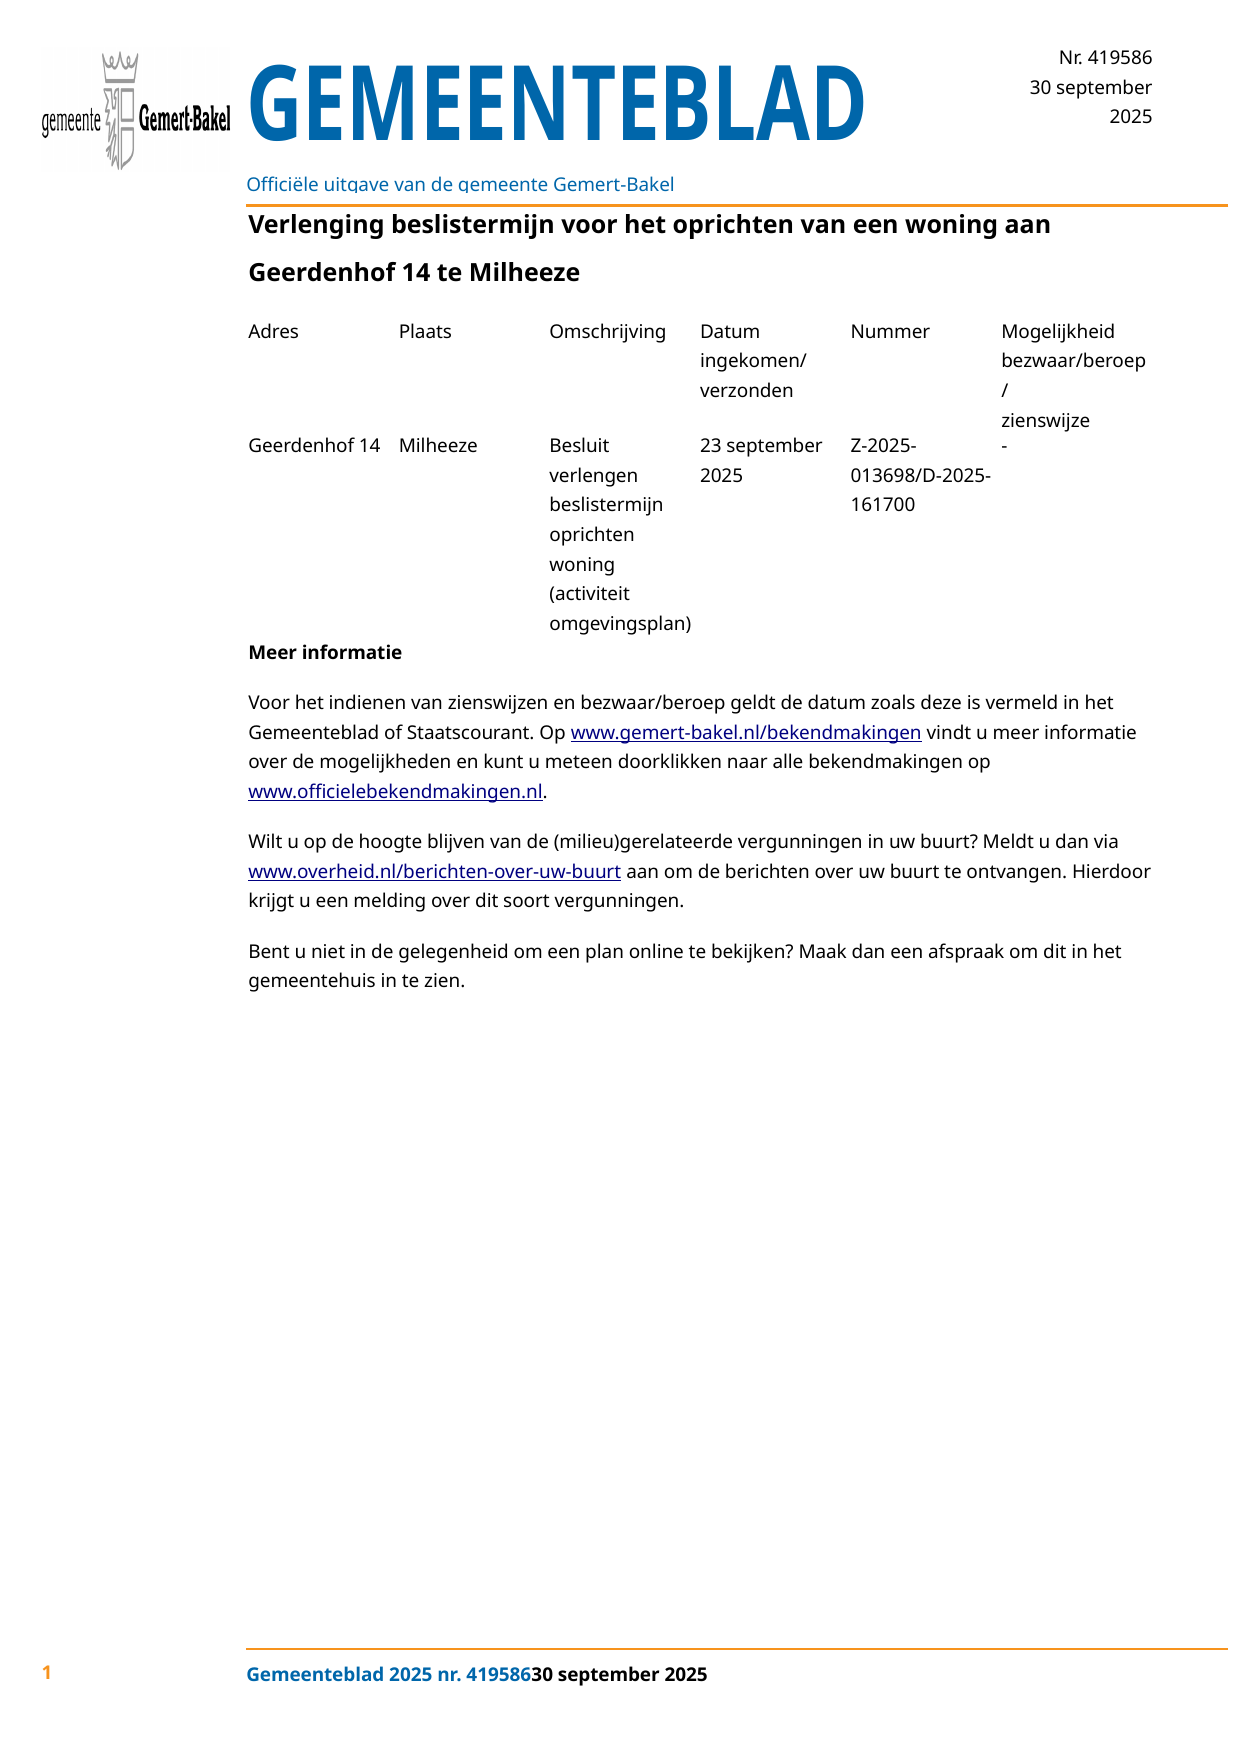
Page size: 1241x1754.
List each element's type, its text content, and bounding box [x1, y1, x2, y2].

table_cell Milheeze [399, 433, 549, 636]
table_cell - [1001, 433, 1152, 636]
table_header Nummer [850, 318, 1001, 432]
text Verlenging beslistermijn voor het oprichten van een woning aan Geerdenhof 14 te Milheeze [248, 207, 1152, 288]
table_cell 23 september 2025 [700, 433, 850, 636]
table_header Datum ingekomen/ verzonden [700, 318, 850, 432]
picture [41, 47, 231, 172]
table_header Adres [248, 318, 398, 432]
table_header Mogelijkheid bezwaar/beroep/ zienswijze [1001, 318, 1152, 432]
table_cell Geerdenhof 14 [248, 433, 398, 636]
table_cell Z-2025-013698/D-2025-161700 [850, 433, 1001, 636]
text Voor het indienen van zienswijzen en bezwaar/beroep geldt de datum zoals deze is vermeld in het Gemeenteblad of Staatscourant. Op www.gemert-bakel.nl/bekendmakingen vindt u meer informatie over de mogelijkheden en kunt u meteen doorklikken naar alle bekendmakingen op www.officielebekendmakingen.nl. [248, 689, 1152, 804]
text Meer informatie [248, 639, 1152, 665]
table_header Plaats [399, 318, 549, 432]
table_header Omschrijving [549, 318, 700, 432]
table_cell Besluit verlengen beslistermijn oprichten woning (activiteit omgevingsplan) [549, 433, 700, 636]
text Bent u niet in de gelegenheid om een plan online te bekijken? Maak dan een afspraak om dit in het gemeentehuis in te zien. [248, 938, 1152, 993]
text Wilt u op de hoogte blijven van de (milieu)gerelateerde vergunningen in uw buurt? Meldt u dan via www.overheid.nl/berichten-over-uw-buurt aan om de berichten over uw buurt te ontvangen. Hierdoor krijgt u een melding over dit soort vergunningen. [248, 828, 1152, 913]
